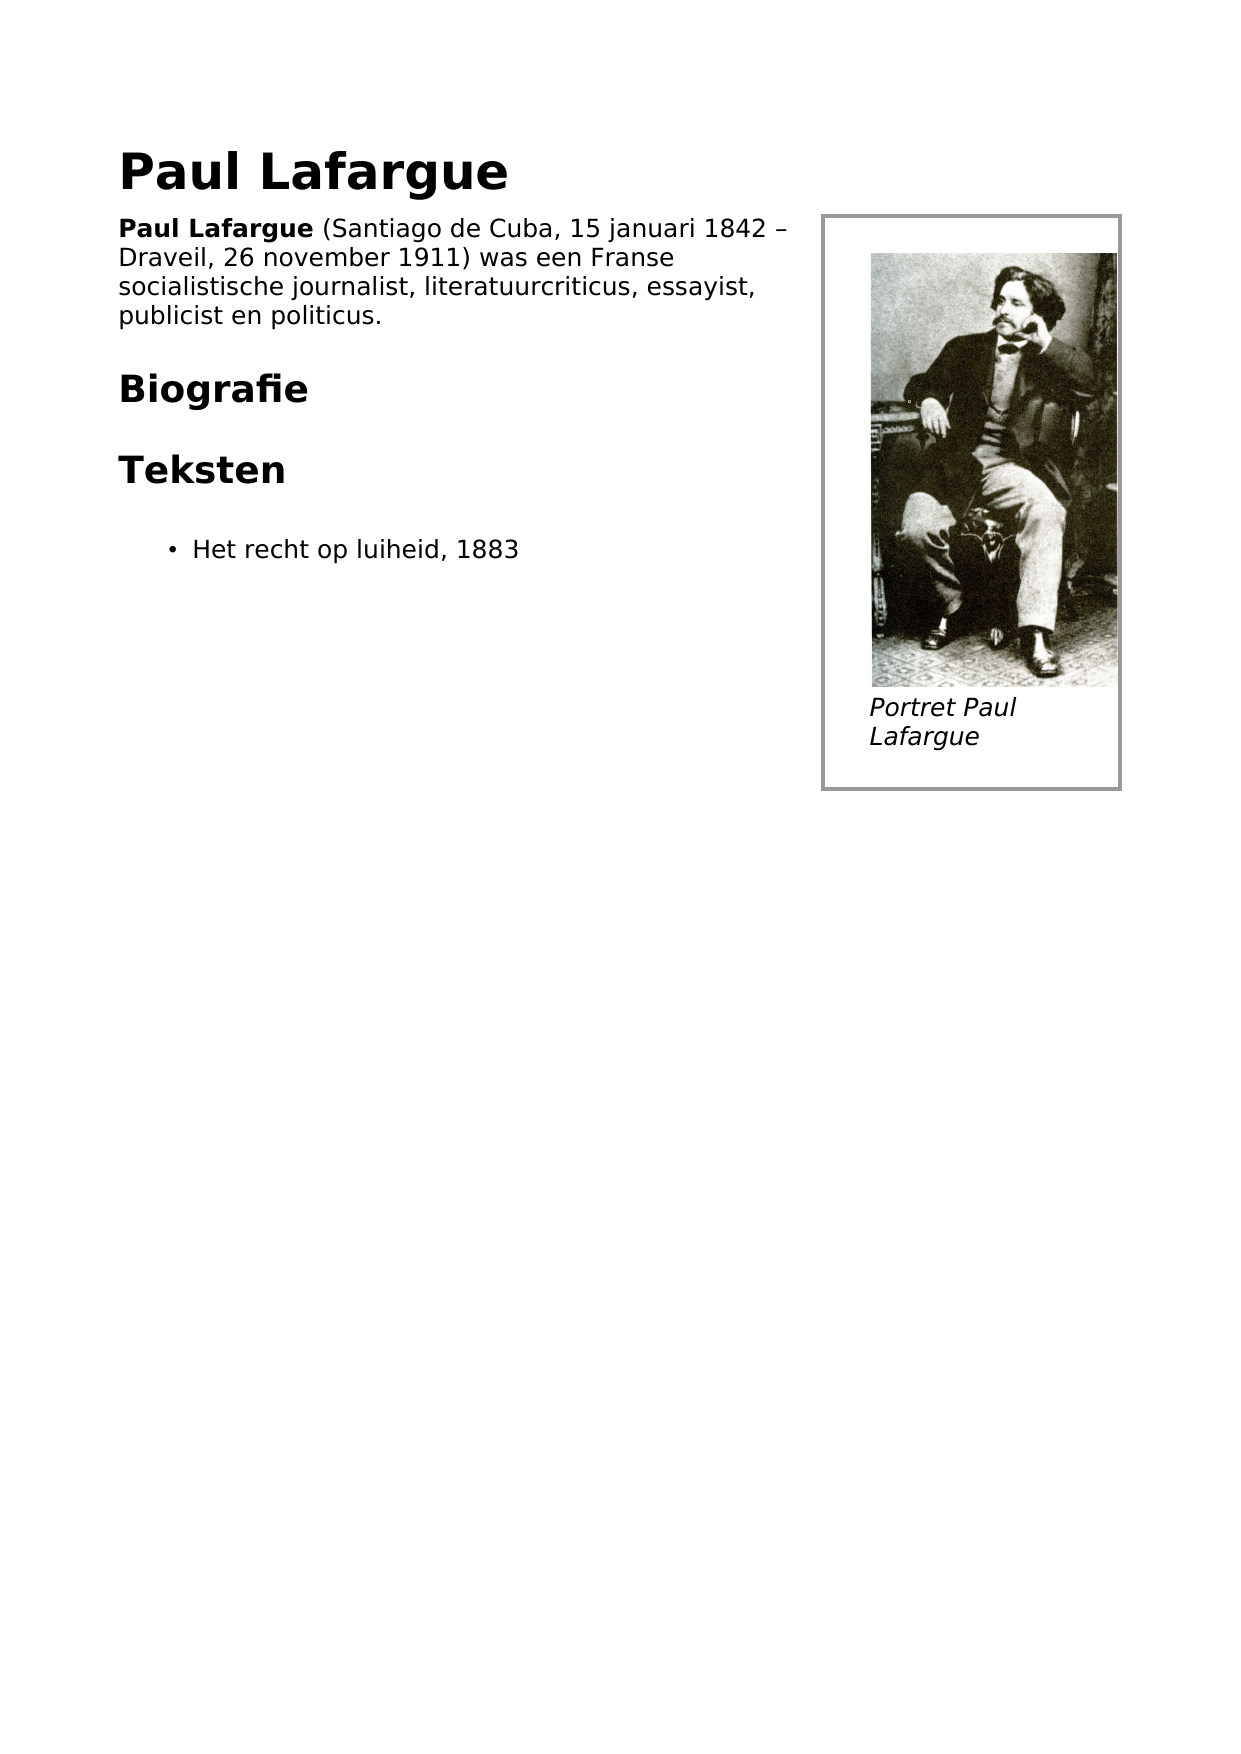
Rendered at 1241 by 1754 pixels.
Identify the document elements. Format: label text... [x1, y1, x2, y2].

table_header Portret Paul Lafargue [834, 218, 1118, 787]
text [825, 218, 834, 787]
subtitle Teksten [118, 449, 821, 493]
picture [869, 253, 1118, 687]
text Paul Lafargue (Santiago de Cuba, 15 januari 1842 – Draveil, 26 november 1911) was een Franse socialistische journalist, literatuurcriticus, essayist, publicist en politicus. [118, 214, 821, 331]
subtitle Paul Lafargue [118, 143, 1122, 201]
list Het recht op luiheid, 1883 [177, 535, 821, 564]
subtitle Biografie [118, 368, 821, 412]
